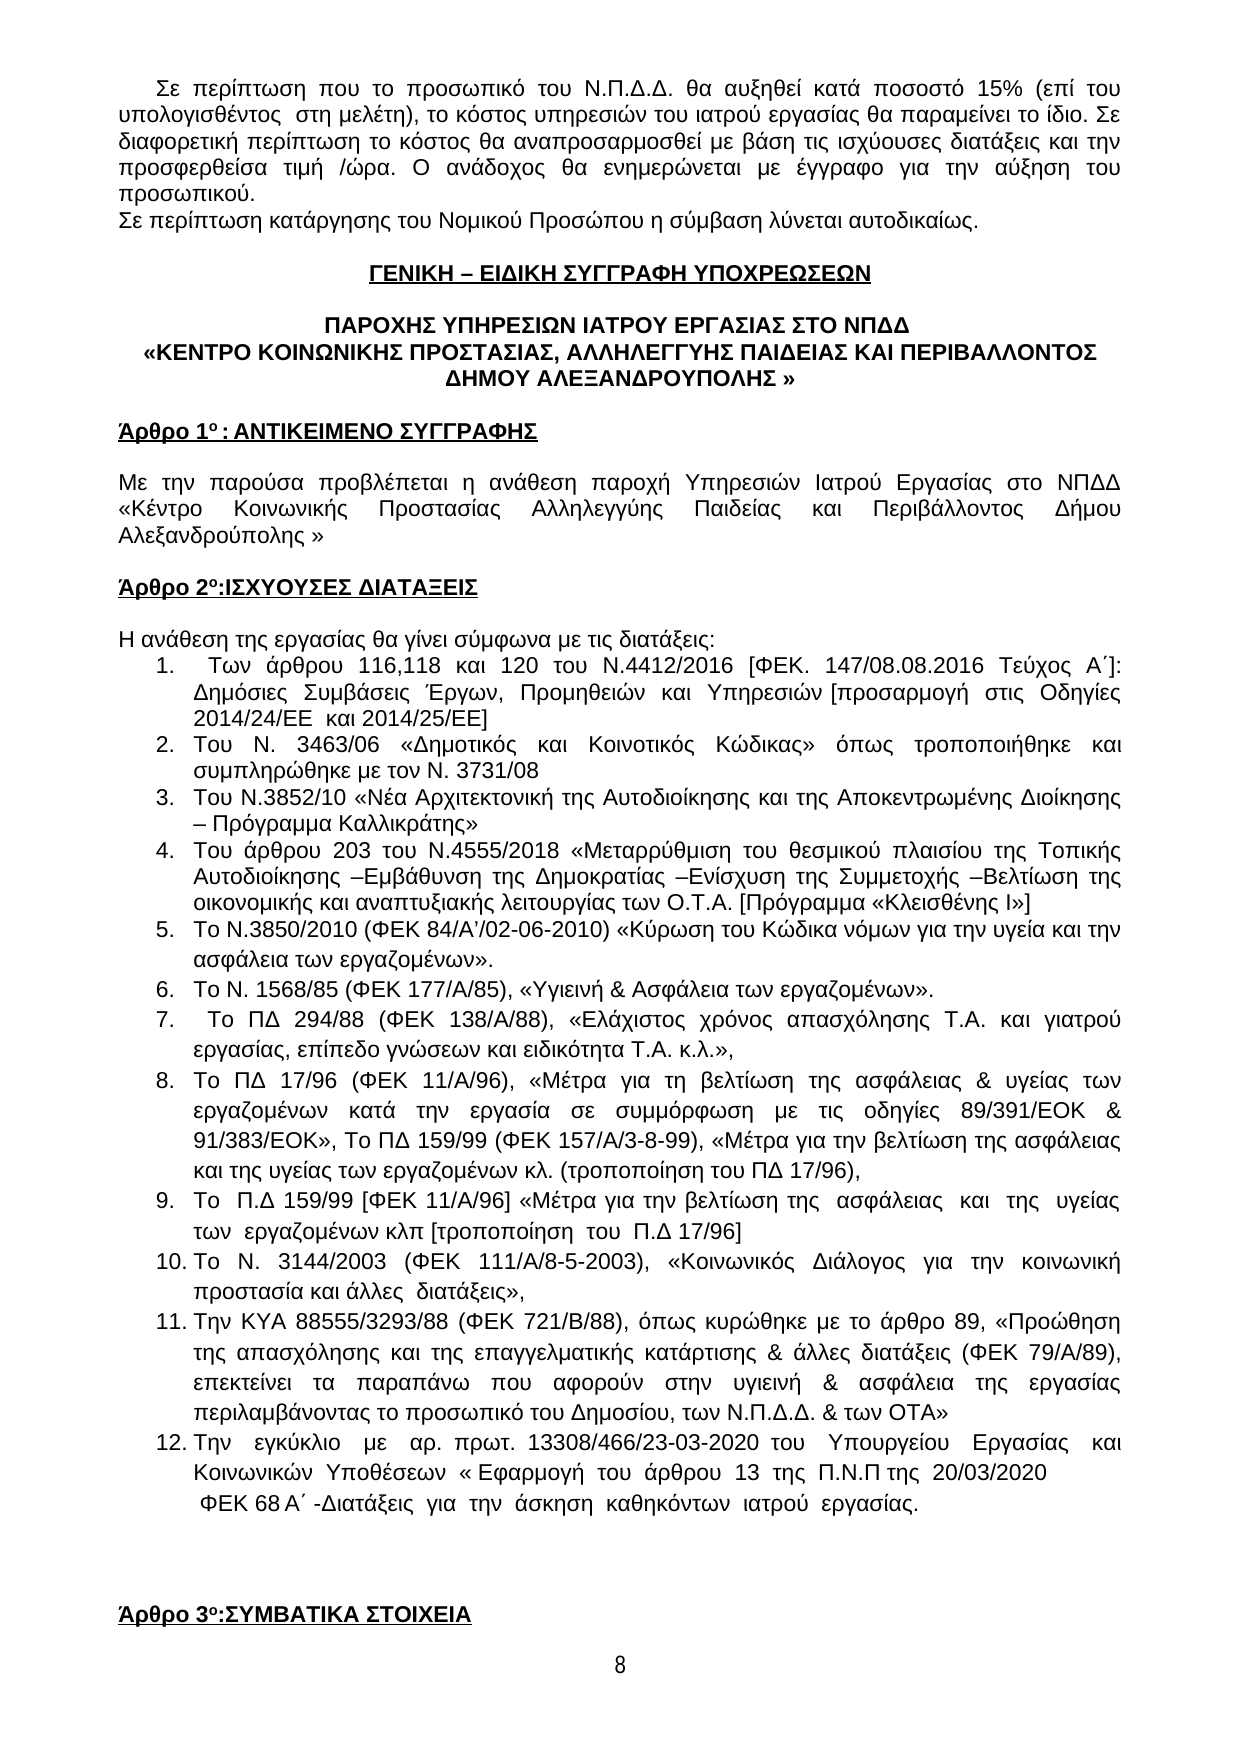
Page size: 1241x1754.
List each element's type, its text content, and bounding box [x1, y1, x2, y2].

text ΓΕΝΙΚΗ – ΕΙΔΙΚΗ ΣΥΓΓΡΑΦΗ ΥΠΟΧΡΕΩΣΕΩΝ [118, 259, 1122, 286]
text «ΚΕΝΤΡΟ ΚΟΙΝΩΝΙΚΗΣ ΠΡΟΣΤΑΣΙΑΣ, ΑΛΛΗΛΕΓΓΥΗΣ ΠΑΙΔΕΙΑΣ ΚΑΙ ΠΕΡΙΒΑΛΛΟΝΤΟΣ ΔΗΜΟΥ ΑΛΕΞΑΝΔΡΟΥΠΟΛΗΣ » [118, 338, 1122, 391]
list Των άρθρου 116,118 και 120 του Ν.4412/2016 [ΦΕΚ. 147/08.08.2016 Τεύχος Α΄]: Δημόσιες Συμβάσεις Έργων, Προμηθειών και Υπηρεσιών [προσαρμογή στις Οδηγίες 2014/24/ΕΕ και 2014/25/ΕΕ] [156, 652, 1122, 731]
list Το Ν. 1568/85 (ΦΕΚ 177/Α/85), «Υγιεινή & Ασφάλεια των εργαζομένων». [156, 976, 1122, 1002]
text Η ανάθεση της εργασίας θα γίνει σύμφωνα με τις διατάξεις: [118, 626, 1122, 652]
list Του Ν.3852/10 «Νέα Αρχιτεκτονική της Αυτοδιοίκησης και της Αποκεντρωμένης Διοίκησης – Πρόγραμμα Καλλικράτης» [156, 784, 1122, 837]
text Άρθρο 2ο:ΙΣΧΥΟΥΣΕΣ ΔΙΑΤΑΞΕΙΣ [118, 574, 1122, 601]
list Το ΠΔ 294/88 (ΦΕΚ 138/Α/88), «Ελάχιστος χρόνος απασχόλησης Τ.Α. και γιατρού εργασίας, επίπεδο γνώσεων και ειδικότητα Τ.Α. κ.λ.», [156, 1006, 1122, 1063]
text ΦΕΚ 68 Α΄ -Διατάξεις για την άσκηση καθηκόντων ιατρού εργασίας. [193, 1489, 1122, 1516]
text ΠΑΡΟΧΗΣ ΥΠΗΡΕΣΙΩΝ ΙΑΤΡΟΥ ΕΡΓΑΣΙΑΣ ΣΤΟ ΝΠΔΔ [118, 312, 1122, 338]
text Σε περίπτωση που το προσωπικό του Ν.Π.Δ.Δ. θα αυξηθεί κατά ποσοστό 15% (επί του υπολογισθέντος στη μελέτη), το κόστος υπηρεσιών του ιατρού εργασίας θα παραμείνει το ίδιο. Σε διαφορετική περίπτωση το κόστος θα αναπροσαρμοσθεί με βάση τις ισχύουσες διατάξεις και την προσφερθείσα τιμή /ώρα. Ο ανάδοχος θα ενημερώνεται με έγγραφο για την αύξηση του προσωπικού. [118, 75, 1122, 207]
text Άρθρο 1ο : ΑΝΤΙΚΕΙΜΕΝΟ ΣΥΓΓΡΑΦΗΣ [118, 418, 1122, 444]
text Με την παρούσα προβλέπεται η ανάθεση παροχή Υπηρεσιών Ιατρού Εργασίας στο ΝΠΔΔ «Κέντρο Κοινωνικής Προστασίας Αλληλεγγύης Παιδείας και Περιβάλλοντος Δήμου Αλεξανδρούπολης » [118, 469, 1122, 548]
list Το Ν.3850/2010 (ΦΕΚ 84/Α’/02-06-2010) «Κύρωση του Κώδικα νόμων για την υγεία και την ασφάλεια των εργαζομένων». [156, 916, 1122, 972]
list Το ΠΔ 17/96 (ΦΕΚ 11/Α/96), «Μέτρα για τη βελτίωση της ασφάλειας & υγείας των εργαζομένων κατά την εργασία σε συμμόρφωση με τις οδηγίες 89/391/ΕΟΚ & 91/383/ΕΟΚ», Το ΠΔ 159/99 (ΦΕΚ 157/Α/3-8-99), «Μέτρα για την βελτίωση της ασφάλειας και της υγείας των εργαζομένων κλ. (τροποποίηση του ΠΔ 17/96), [156, 1067, 1122, 1184]
list Του άρθρου 203 του Ν.4555/2018 «Μεταρρύθμιση του θεσμικού πλαισίου της Τοπικής Αυτοδιοίκησης –Εμβάθυνση της Δημοκρατίας –Ενίσχυση της Συμμετοχής –Βελτίωση της οικονομικής και αναπτυξιακής λειτουργίας των Ο.Τ.Α. [Πρόγραμμα «Κλεισθένης Ι»] [156, 837, 1122, 916]
list Την ΚΥΑ 88555/3293/88 (ΦΕΚ 721/Β/88), όπως κυρώθηκε με το άρθρο 89, «Προώθηση της απασχόλησης και της επαγγελματικής κατάρτισης & άλλες διατάξεις (ΦΕΚ 79/Α/89), επεκτείνει τα παραπάνω που αφορούν στην υγιεινή & ασφάλεια της εργασίας περιλαμβάνοντας το προσωπικό του Δημοσίου, των Ν.Π.Δ.Δ. & των ΟΤΑ» [156, 1308, 1122, 1425]
list Την εγκύκλιο με αρ. πρωτ. 13308/466/23-03-2020 του Υπουργείου Εργασίας και Κοινωνικών Υποθέσεων « Εφαρμογή του άρθρου 13 της Π.Ν.Π της 20/03/2020 [156, 1429, 1122, 1486]
list Του Ν. 3463/06 «Δημοτικός και Κοινοτικός Κώδικας» όπως τροποποιήθηκε και συμπληρώθηκε με τον Ν. 3731/08 [156, 731, 1122, 784]
text Σε περίπτωση κατάργησης του Νομικού Προσώπου η σύμβαση λύνεται αυτοδικαίως. [118, 207, 1122, 233]
text Άρθρο 3ο:ΣΥΜΒΑΤΙΚΑ ΣΤΟΙΧΕΙΑ [118, 1601, 1122, 1628]
list Το Π.Δ 159/99 [ΦΕΚ 11/Α/96] «Μέτρα για την βελτίωση της ασφάλειας και της υγείας των εργαζομένων κλπ [τροποποίηση του Π.Δ 17/96] [156, 1187, 1122, 1244]
list Το Ν. 3144/2003 (ΦΕΚ 111/Α/8-5-2003), «Κοινωνικός Διάλογος για την κοινωνική προστασία και άλλες διατάξεις», [156, 1248, 1122, 1304]
